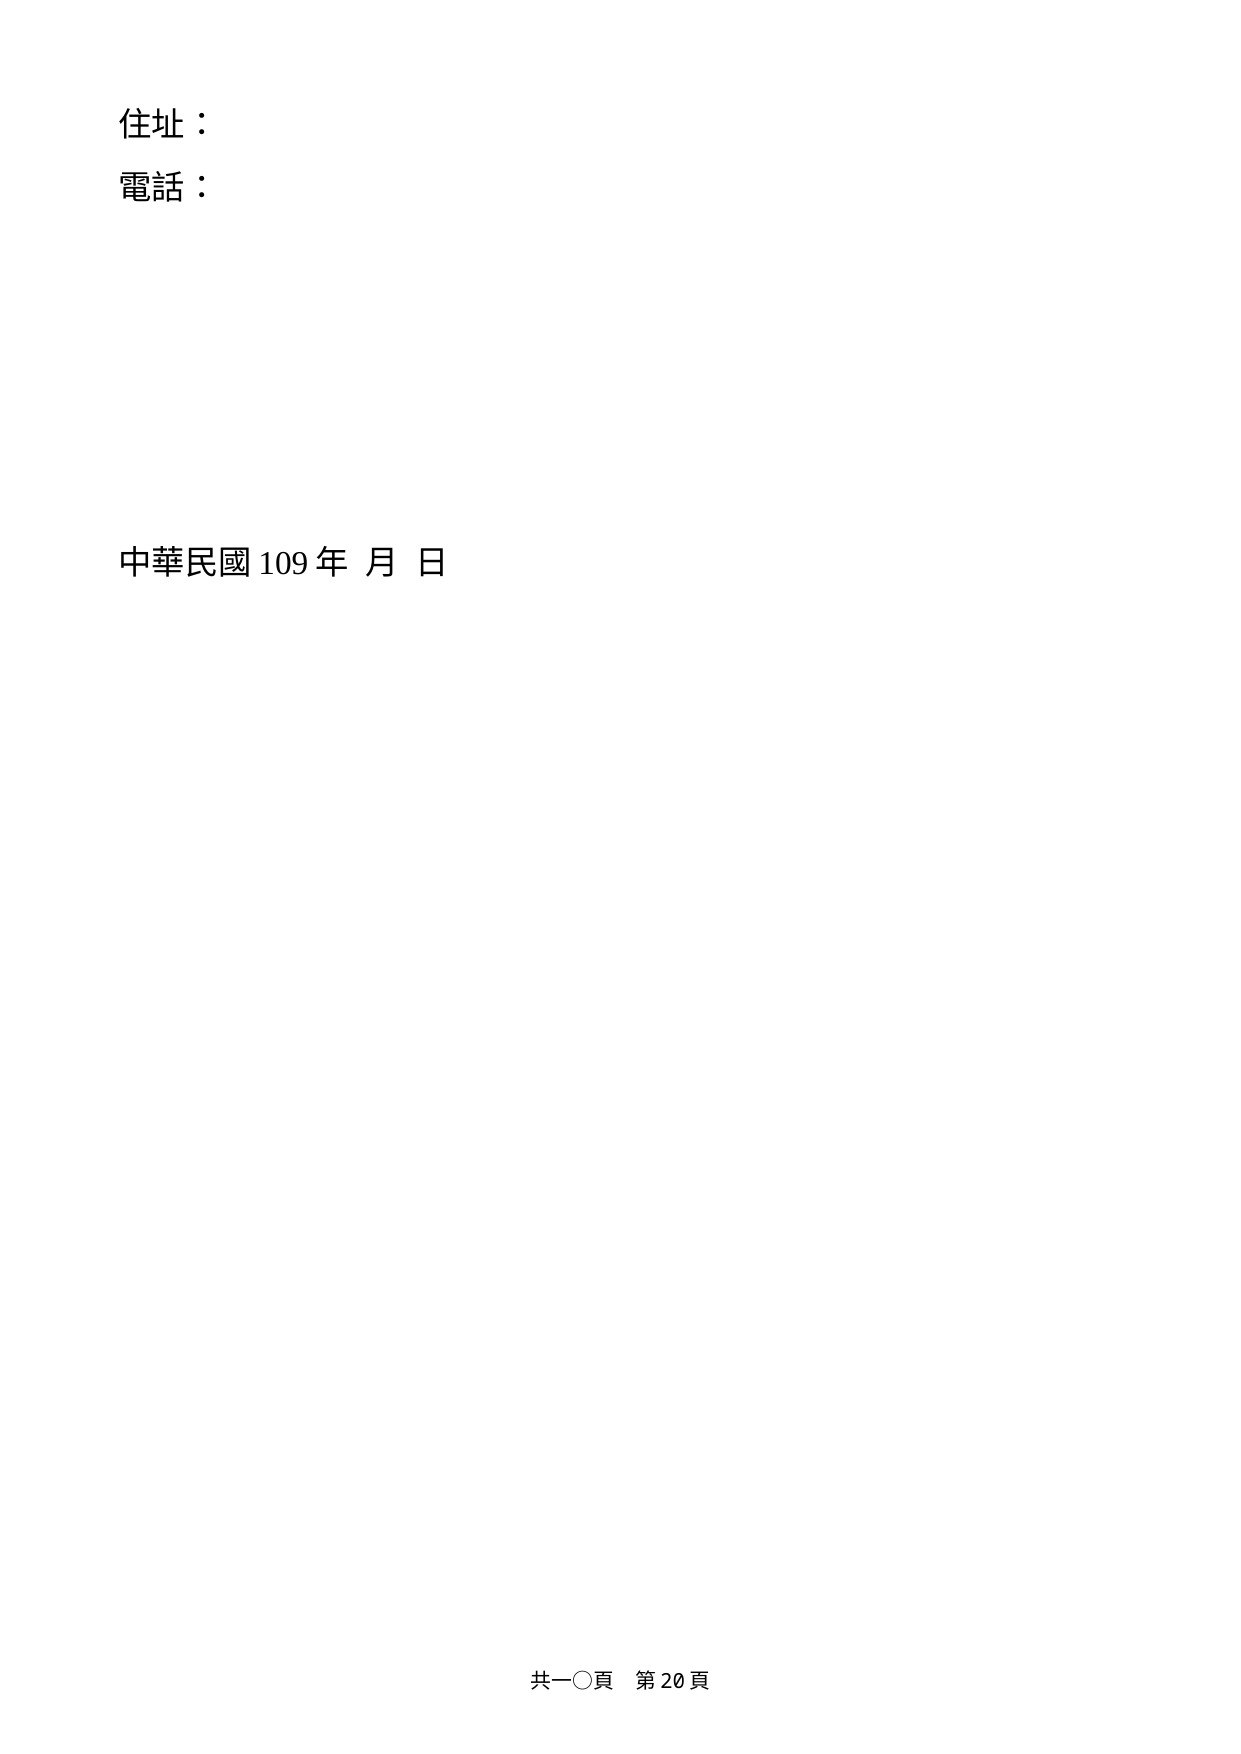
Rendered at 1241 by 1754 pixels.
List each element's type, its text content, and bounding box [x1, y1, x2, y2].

text 中華民國109年 月 日 [118, 518, 1122, 581]
text 住址： [118, 81, 1122, 143]
text 電話： [118, 143, 1122, 206]
